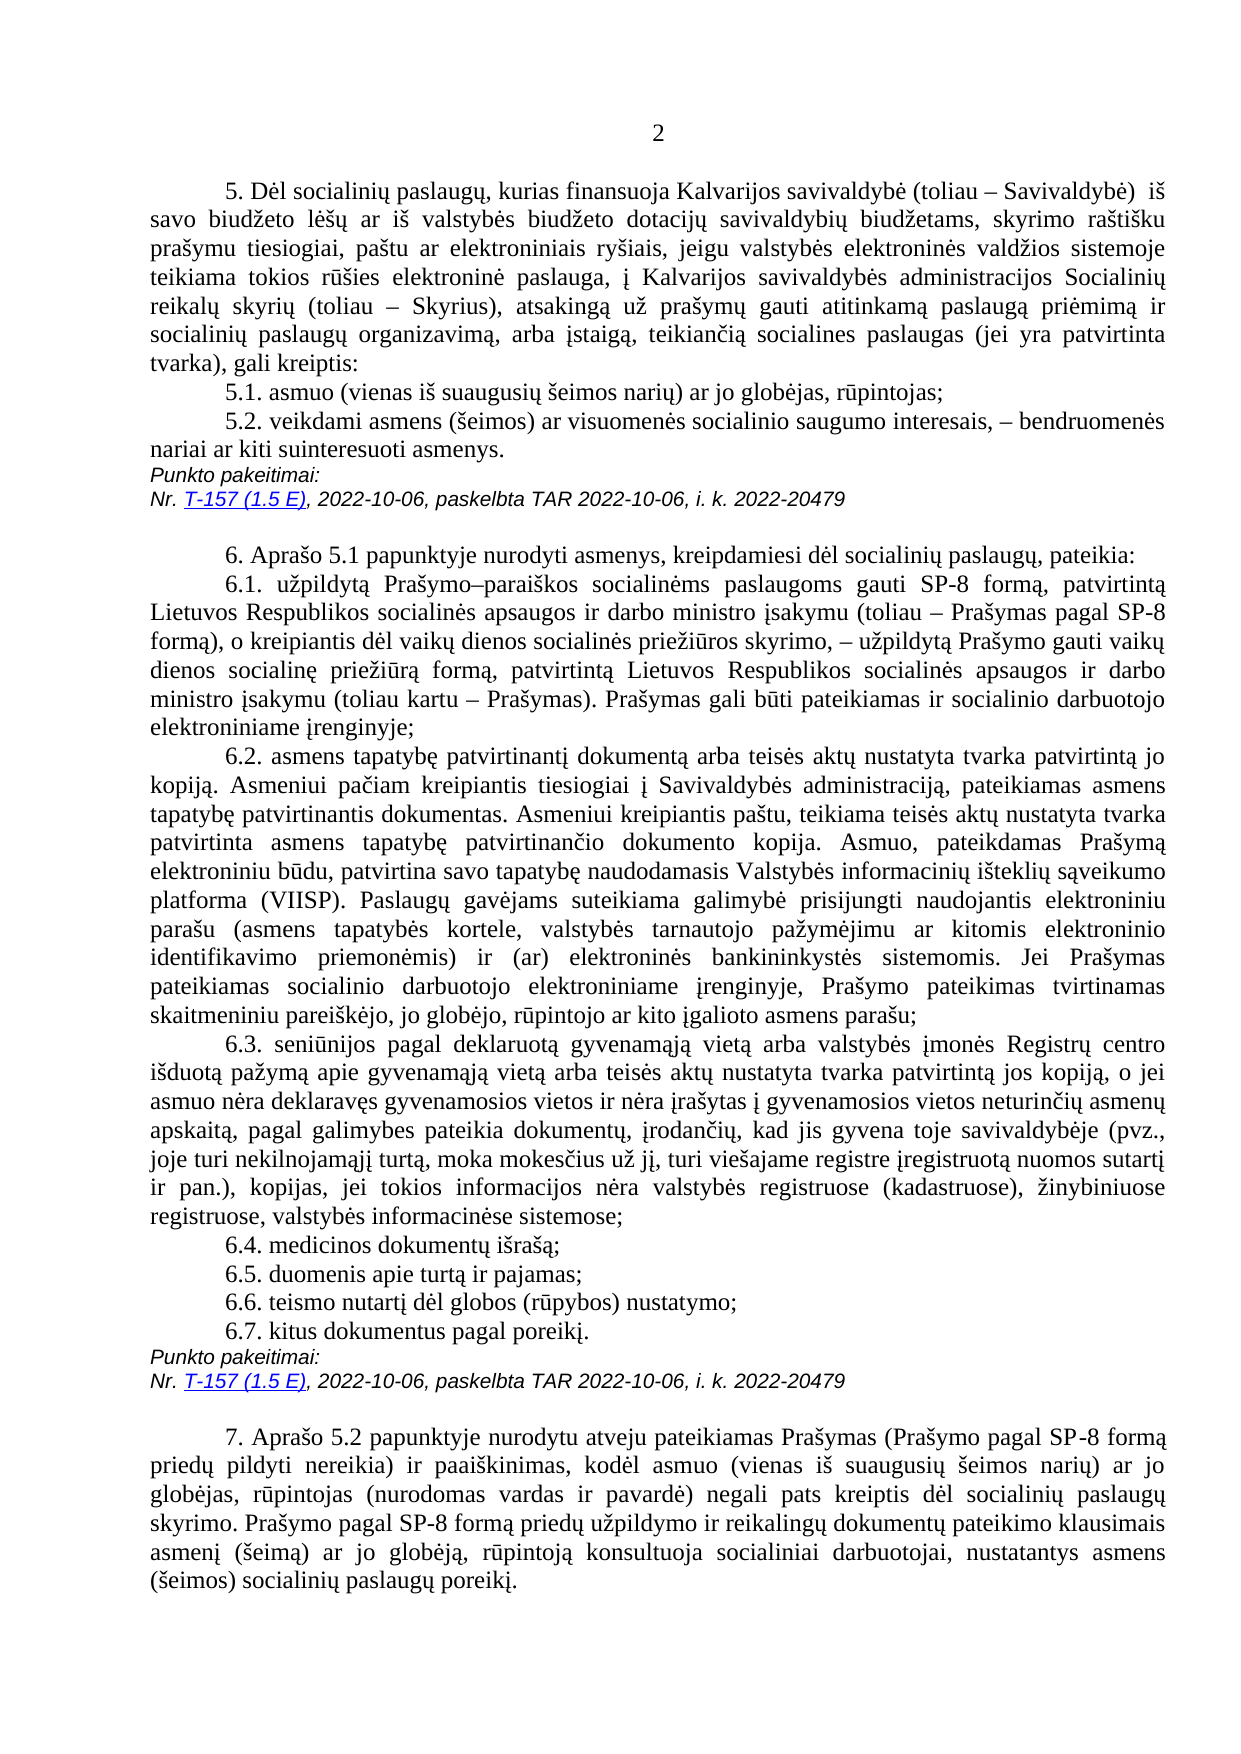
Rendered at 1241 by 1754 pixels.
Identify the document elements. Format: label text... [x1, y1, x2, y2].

text Punkto pakeitimai: [150, 1345, 1167, 1369]
text 6.2. asmens tapatybę patvirtinantį dokumentą arba teisės aktų nustatyta tvarka patvirtintą jo kopiją. Asmeniui pačiam kreipiantis tiesiogiai į Savivaldybės administraciją, pateikiamas asmens tapatybę patvirtinantis dokumentas. Asmeniui kreipiantis paštu, teikiama teisės aktų nustatyta tvarka patvirtinta asmens tapatybę patvirtinančio dokumento kopija. Asmuo, pateikdamas Prašymą elektroniniu būdu, patvirtina savo tapatybę naudodamasis Valstybės informacinių išteklių sąveikumo platforma (VIISP). Paslaugų gavėjams suteikiama galimybė prisijungti naudojantis elektroniniu parašu (asmens tapatybės kortele, valstybės tarnautojo pažymėjimu ar kitomis elektroninio identifikavimo priemonėmis) ir (ar) elektroninės bankininkystės sistemomis. Jei Prašymas pateikiamas socialinio darbuotojo elektroniniame įrenginyje, Prašymo pateikimas tvirtinamas skaitmeniniu pareiškėjo, jo globėjo, rūpintojo ar kito įgalioto asmens parašu; [150, 741, 1167, 1029]
text 6. Aprašo 5.1 papunktyje nurodyti asmenys, kreipdamiesi dėl socialinių paslaugų, pateikia: [150, 540, 1167, 569]
text 6.3. seniūnijos pagal deklaruotą gyvenamąją vietą arba valstybės įmonės Registrų centro išduotą pažymą apie gyvenamąją vietą arba teisės aktų nustatyta tvarka patvirtintą jos kopiją, o jei asmuo nėra deklaravęs gyvenamosios vietos ir nėra įrašytas į gyvenamosios vietos neturinčių asmenų apskaitą, pagal galimybes pateikia dokumentų, įrodančių, kad jis gyvena toje savivaldybėje (pvz., joje turi nekilnojamąjį turtą, moka mokesčius už jį, turi viešajame registre įregistruotą nuomos sutartį ir pan.), kopijas, jei tokios informacijos nėra valstybės registruose (kadastruose), žinybiniuose registruose, valstybės informacinėse sistemose; [150, 1029, 1167, 1230]
text 7. Aprašo 5.2 papunktyje nurodytu atveju pateikiamas Prašymas (Prašymo pagal SP‑8 formą priedų pildyti nereikia) ir paaiškinimas, kodėl asmuo (vienas iš suaugusių šeimos narių) ar jo globėjas, rūpintojas (nurodomas vardas ir pavardė) negali pats kreiptis dėl socialinių paslaugų skyrimo. Prašymo pagal SP-8 formą priedų užpildymo ir reikalingų dokumentų pateikimo klausimais asmenį (šeimą) ar jo globėją, rūpintoją konsultuoja socialiniai darbuotojai, nustatantys asmens (šeimos) socialinių paslaugų poreikį. [150, 1422, 1167, 1594]
text 6.4. medicinos dokumentų išrašą; [150, 1230, 1167, 1259]
text 5. Dėl socialinių paslaugų, kurias finansuoja Kalvarijos savivaldybė (toliau – Savivaldybė) iš savo biudžeto lėšų ar iš valstybės biudžeto dotacijų savivaldybių biudžetams, skyrimo raštišku prašymu tiesiogiai, paštu ar elektroniniais ryšiais, jeigu valstybės elektroninės valdžios sistemoje teikiama tokios rūšies elektroninė paslauga, į Kalvarijos savivaldybės administracijos Socialinių reikalų skyrių (toliau – Skyrius), atsakingą už prašymų gauti atitinkamą paslaugą priėmimą ir socialinių paslaugų organizavimą, arba įstaigą, teikiančią socialines paslaugas (jei yra patvirtinta tvarka), gali kreiptis: [150, 176, 1167, 377]
text 5.2. veikdami asmens (šeimos) ar visuomenės socialinio saugumo interesais, – bendruomenės nariai ar kiti suinteresuoti asmenys. [150, 406, 1167, 463]
text 5.1. asmuo (vienas iš suaugusių šeimos narių) ar jo globėjas, rūpintojas; [150, 377, 1167, 406]
text 6.7. kitus dokumentus pagal poreikį. [150, 1316, 1167, 1345]
text 6.6. teismo nutartį dėl globos (rūpybos) nustatymo; [150, 1287, 1167, 1316]
text Nr. T-157 (1.5 E), 2022-10-06, paskelbta TAR 2022-10-06, i. k. 2022-20479 [150, 1369, 1167, 1393]
text Punkto pakeitimai: [150, 463, 1167, 487]
text 6.1. užpildytą Prašymo–paraiškos socialinėms paslaugoms gauti SP-8 formą, patvirtintą Lietuvos Respublikos socialinės apsaugos ir darbo ministro įsakymu (toliau – Prašymas pagal SP-8 formą), o kreipiantis dėl vaikų dienos socialinės priežiūros skyrimo, – užpildytą Prašymo gauti vaikų dienos socialinę priežiūrą formą, patvirtintą Lietuvos Respublikos socialinės apsaugos ir darbo ministro įsakymu (toliau kartu – Prašymas). Prašymas gali būti pateikiamas ir socialinio darbuotojo elektroniniame įrenginyje; [150, 569, 1167, 741]
text 6.5. duomenis apie turtą ir pajamas; [150, 1259, 1167, 1287]
text Nr. T-157 (1.5 E), 2022-10-06, paskelbta TAR 2022-10-06, i. k. 2022-20479 [150, 487, 1167, 511]
